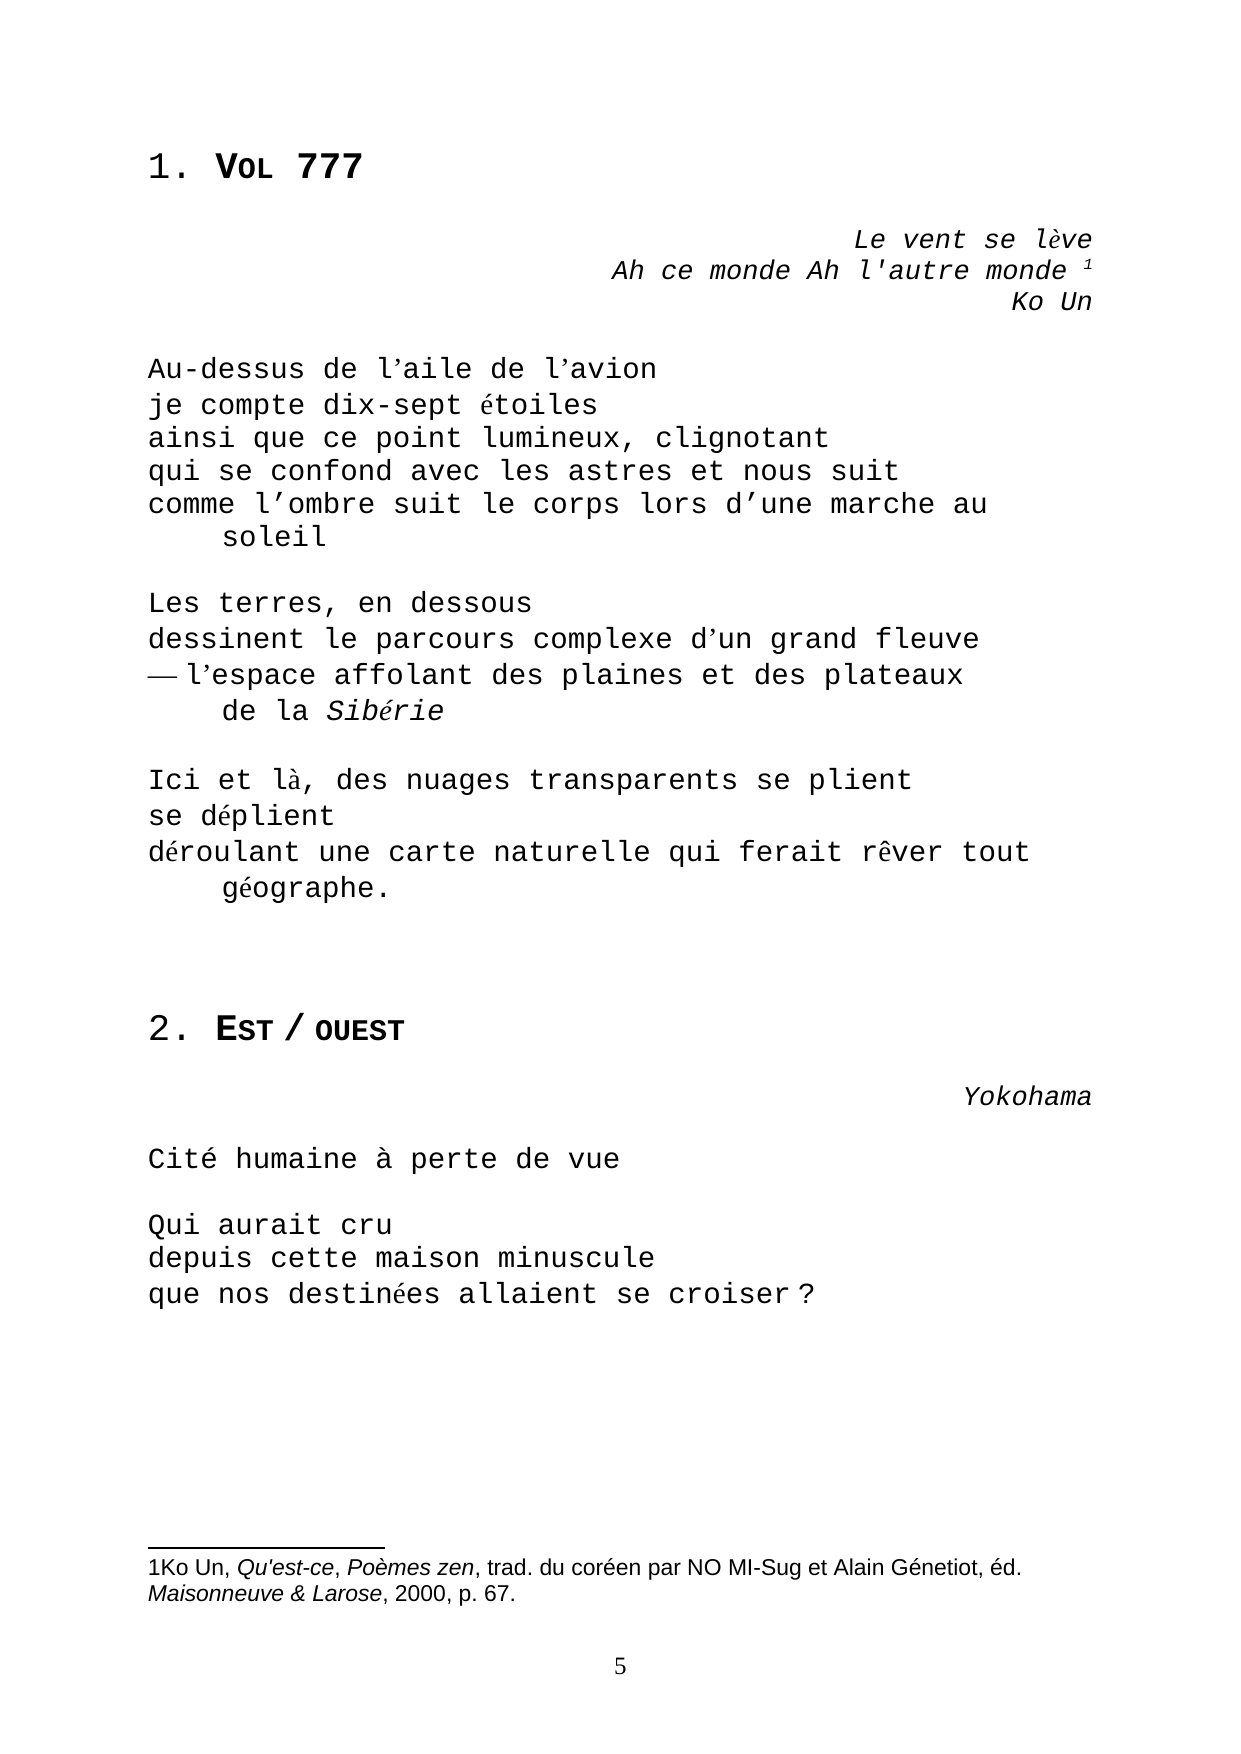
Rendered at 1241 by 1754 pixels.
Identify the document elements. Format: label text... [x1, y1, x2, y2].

text Ici et là, des nuages transparents se plient [148, 762, 1093, 798]
text Ko Un [148, 287, 1093, 318]
text je compte dix-sept étoiles [148, 387, 1093, 423]
text déroulant une carte naturelle qui ferait rêver tout géographe. [148, 834, 1093, 907]
text Le vent se lève [148, 223, 1093, 257]
text 2. Est / ouest [148, 1006, 1093, 1052]
text Ah ce monde Ah l'autre monde [148, 257, 1093, 287]
text — l’espace affolant des plaines et des plateaux [148, 657, 1093, 693]
subtitle Qui aurait cru [148, 1210, 1093, 1243]
text depuis cette maison minuscule [148, 1243, 1093, 1276]
subtitle Les terres, en dessous [148, 588, 1093, 621]
text de la Sibérie [148, 693, 1093, 729]
text que nos destinées allaient se croiser ? [148, 1276, 1093, 1312]
subtitle Au-dessus de l’aile de l’avion [148, 351, 1093, 387]
subtitle Cité humaine à perte de vue [148, 1144, 1093, 1177]
text dessinent le parcours complexe d’un grand fleuve [148, 621, 1093, 657]
text 1. Vol 777 [148, 148, 1093, 190]
text ainsi que ce point lumineux, clignotant [148, 423, 1093, 456]
text se déplient [148, 798, 1093, 834]
text Ko Un, Qu'est-ce, Poèmes zen, trad. du coréen par NO MI-Sug et Alain Génetiot, éd. Maisonneuve & Larose, 2000, p. 67. [148, 1554, 1093, 1606]
text qui se confond avec les astres et nous suit [148, 456, 1093, 489]
text Yokohama [148, 1083, 1093, 1113]
text comme l’ombre suit le corps lors d’une marche au soleil [148, 489, 1093, 555]
